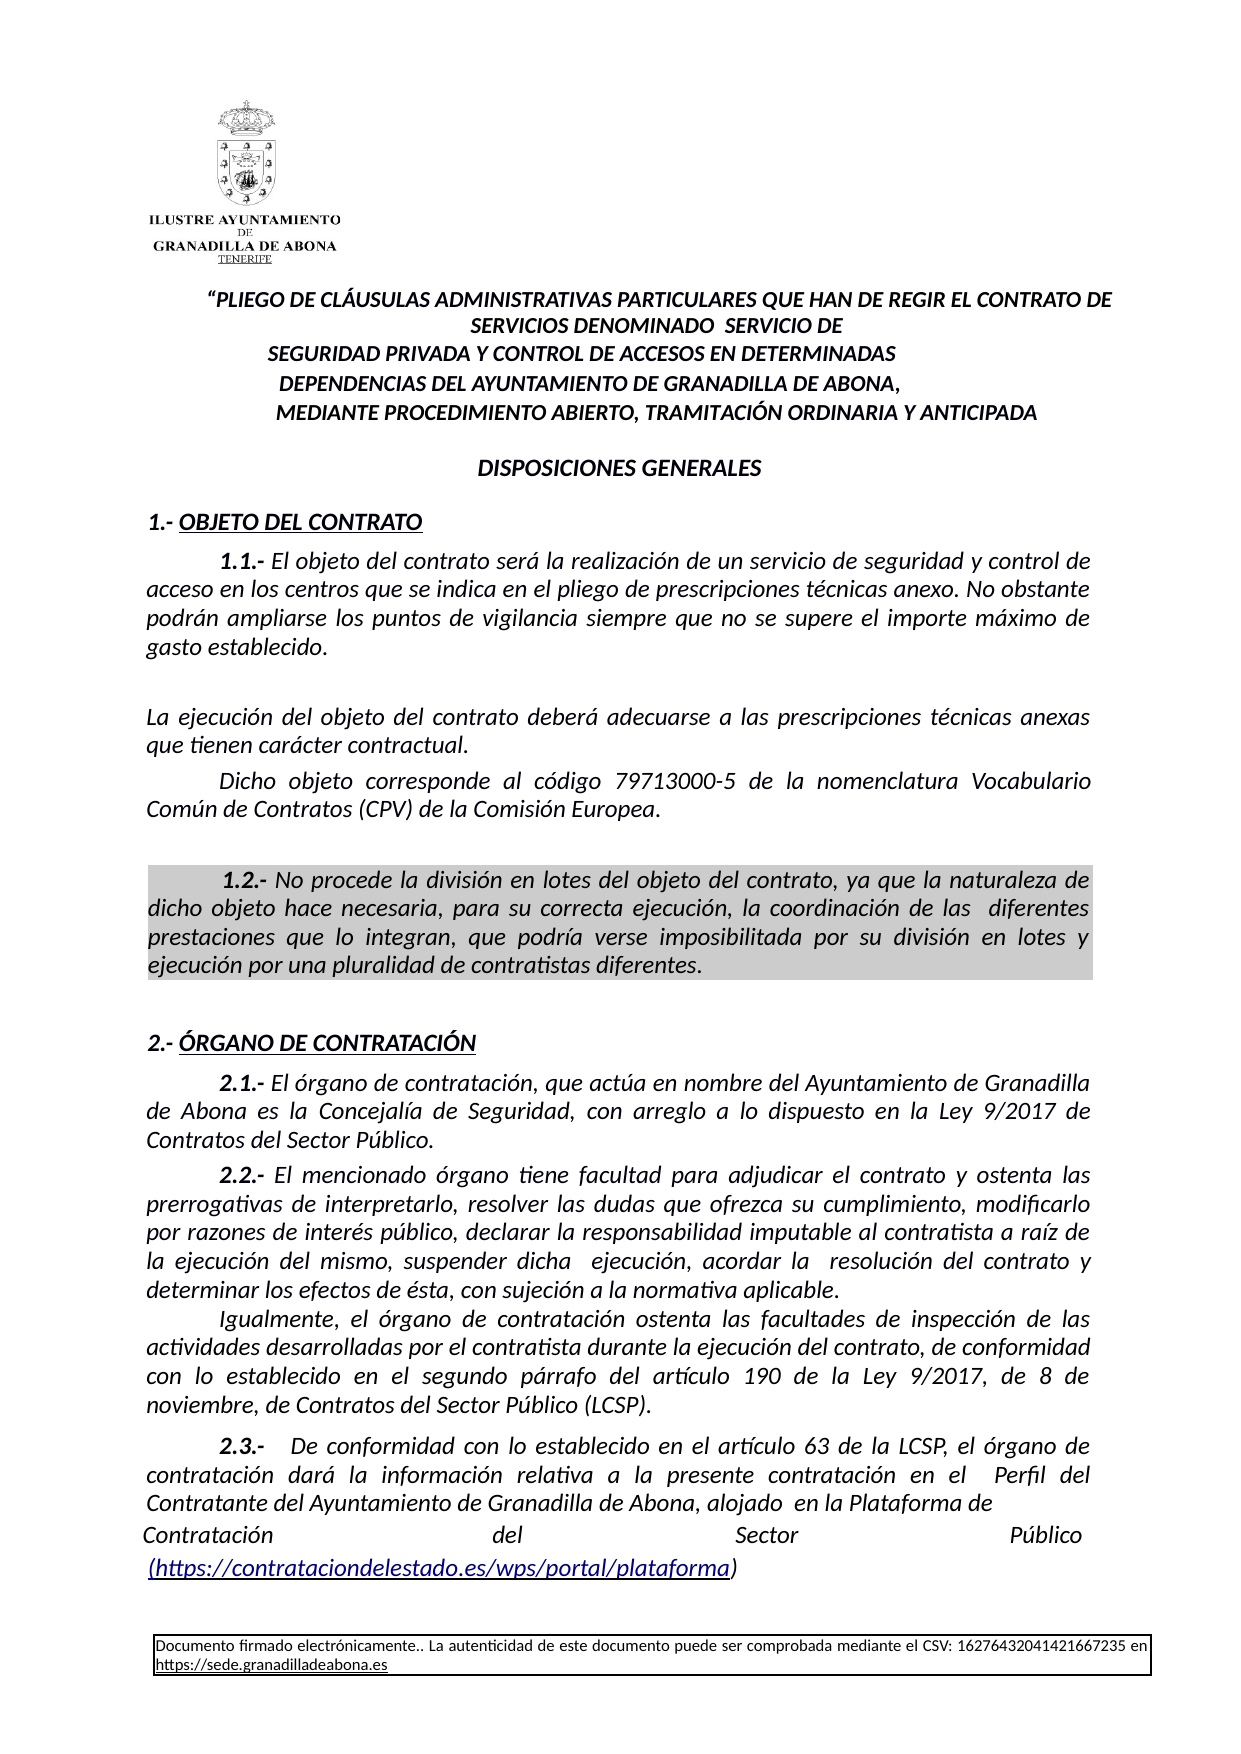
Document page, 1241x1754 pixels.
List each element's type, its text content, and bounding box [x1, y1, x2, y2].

text Contratación del Sector Público [142, 1520, 1152, 1549]
text 1.2.- No procede la división en lotes del objeto del contrato, ya que la naturaleza de dicho objeto hace necesaria, para su correcta ejecución, la coordinación de las diferentes prestaciones que lo integran, que podría verse imposibilitada por su división en lotes y ejecución por una pluralidad de contratistas diferentes. [148, 865, 1093, 980]
text 2.2.- El mencionado órgano tiene facultad para adjudicar el contrato y ostenta las prerrogativas de interpretarlo, resolver las dudas que ofrezca su cumplimiento, modificarlo por razones de interés público, declarar la responsabilidad imputable al contratista a raíz de la ejecución del mismo, suspender dicha ejecución, acordar la resolución del contrato y determinar los efectos de ésta, con sujeción a la normativa aplicable. [146, 1161, 1094, 1304]
text SEGURIDAD PRIVADA Y CONTROL DE ACCESOS EN DETERMINADAS [268, 339, 1152, 367]
text “PLIEGO DE CLÁUSULAS ADMINISTRATIVAS PARTICULARES QUE HAN DE REGIR EL CONTRATO DE SERVICIOS DENOMINADO SERVICIO DE [202, 287, 1118, 339]
text Igualmente, el órgano de contratación ostenta las facultades de inspección de las actividades desarrolladas por el contratista durante la ejecución del contrato, de conformidad con lo establecido en el segundo párrafo del artículo 190 de la Ley 9/2017, de 8 de noviembre, de Contratos del Sector Público (LCSP). [146, 1304, 1094, 1419]
subtitle 2.- ÓRGANO DE CONTRATACIÓN [147, 1027, 1152, 1058]
text (https://contrataciondelestado.es/wps/portal/plataforma) [148, 1552, 1152, 1583]
text DEPENDENCIAS DEL AYUNTAMIENTO DE GRANADILLA DE ABONA, [279, 369, 1152, 397]
text Dicho objeto corresponde al código 79713000-5 de la nomenclatura Vocabulario Común de Contratos (CPV) de la Comisión Europea. [146, 766, 1094, 824]
text 2.3.- De conformidad con lo establecido en el artículo 63 de la LCSP, el órgano de contratación dará la información relativa a la presente contratación en el Perfil del Contratante del Ayuntamiento de Granadilla de Abona, alojado en la Plataforma de [146, 1432, 1094, 1518]
subtitle DISPOSICIONES GENERALES [143, 452, 1098, 483]
subtitle 1.- OBJETO DEL CONTRATO [147, 506, 1152, 536]
text La ejecución del objeto del contrato deberá adecuarse a las prescripciones técnicas anexas que tienen carácter contractual. [146, 703, 1094, 760]
text 2.1.- El órgano de contratación, que actúa en nombre del Ayuntamiento de Granadilla de Abona es la Concejalía de Seguridad, con arreglo a lo dispuesto en la Ley 9/2017 de Contratos del Sector Público. [146, 1068, 1094, 1154]
text 1.1.- El objeto del contrato será la realización de un servicio de seguridad y control de acceso en los centros que se indica en el pliego de prescripciones técnicas anexo. No obstante podrán ampliarse los puntos de vigilancia siempre que no se supere el importe máximo de gasto establecido. [146, 547, 1094, 662]
text MEDIANTE PROCEDIMIENTO ABIERTO, TRAMITACIÓN ORDINARIA Y ANTICIPADA [206, 399, 1114, 425]
